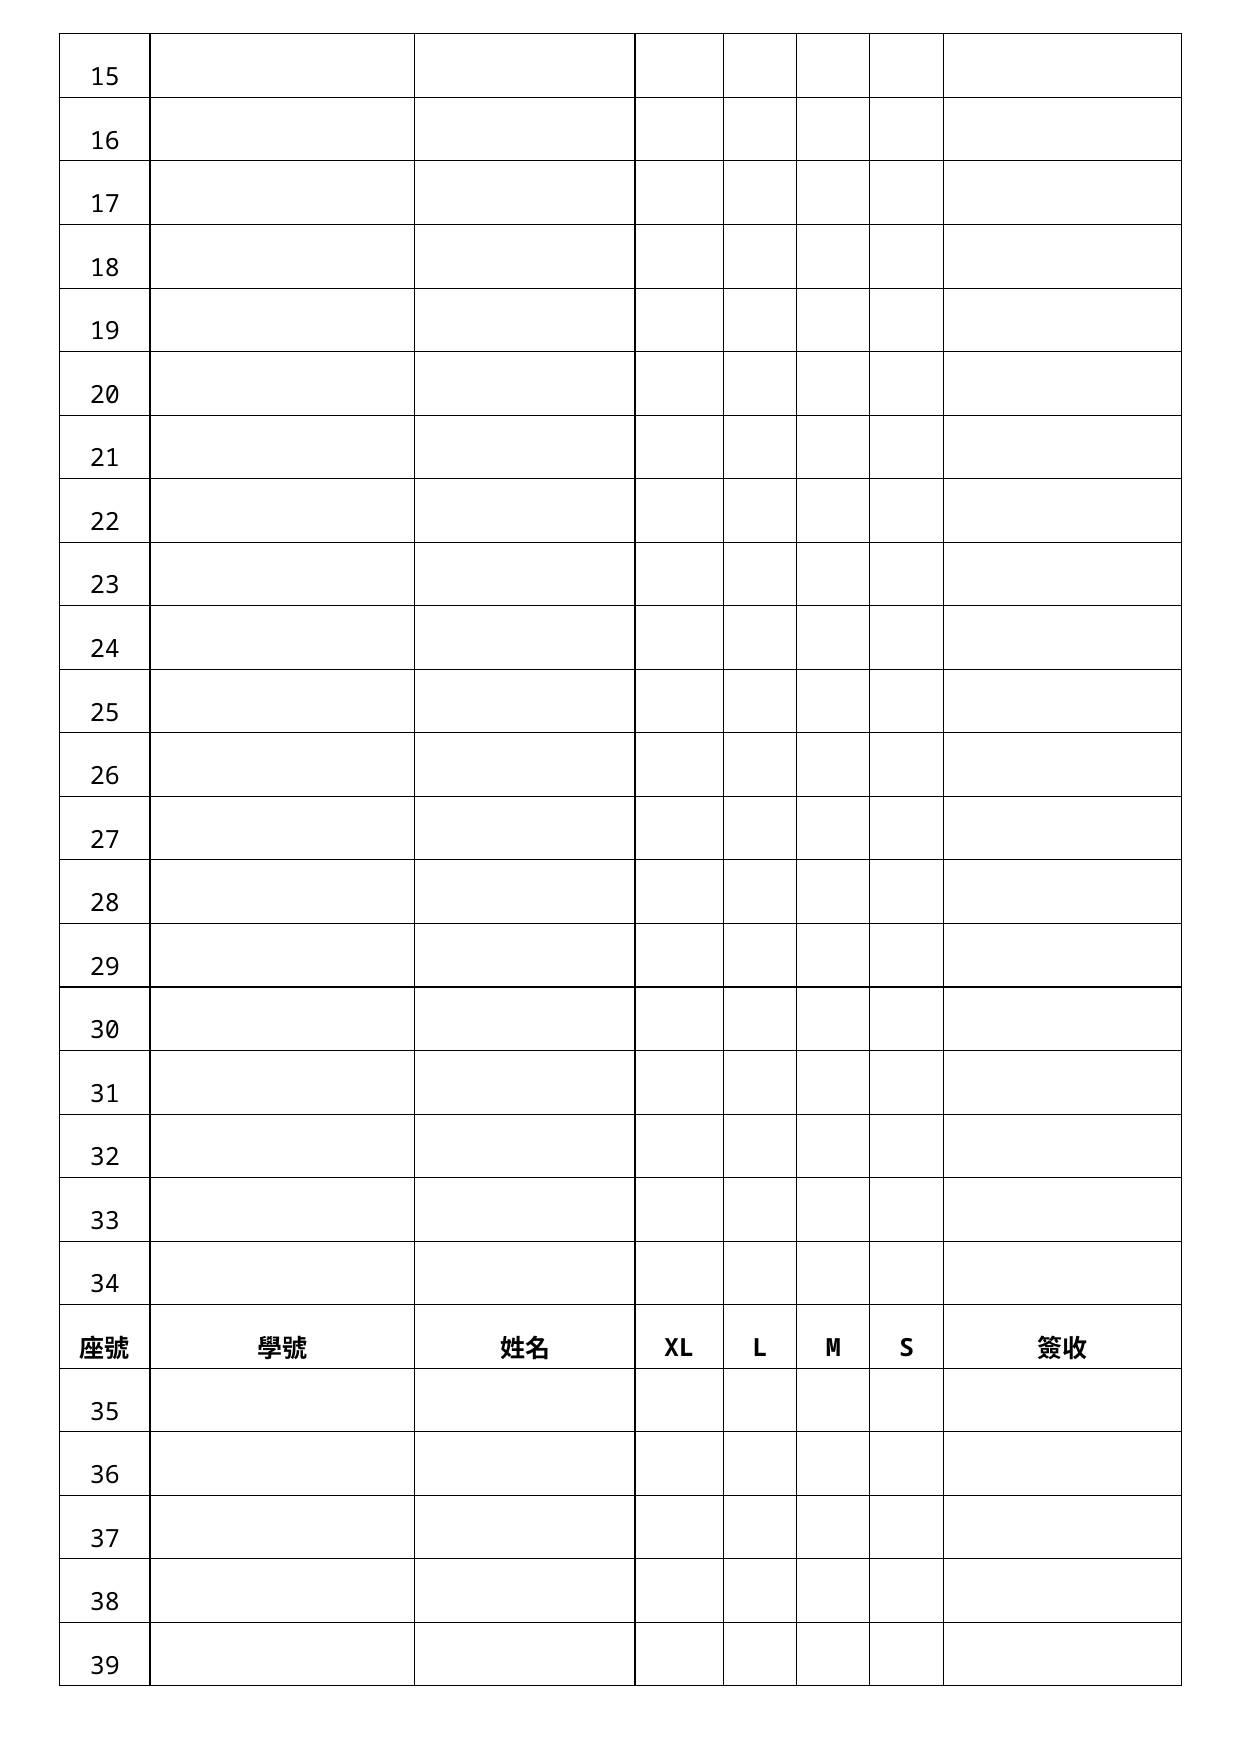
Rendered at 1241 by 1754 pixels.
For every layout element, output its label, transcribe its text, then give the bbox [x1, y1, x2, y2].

table_cell [870, 1051, 943, 1113]
table_cell [415, 1178, 634, 1241]
table_cell [797, 34, 869, 97]
table_cell [724, 98, 796, 160]
table_cell [944, 733, 1181, 796]
table_cell [724, 161, 796, 224]
table_cell [870, 98, 943, 160]
table_cell 39 [60, 1623, 149, 1685]
table_cell [415, 98, 634, 160]
table_cell [151, 1559, 414, 1622]
table_cell [724, 1432, 796, 1495]
table_cell [870, 860, 943, 923]
table_cell [870, 797, 943, 859]
table_cell 18 [60, 225, 149, 287]
table_cell [636, 1623, 723, 1685]
table_cell [870, 479, 943, 542]
table_cell [636, 733, 723, 796]
table_cell 23 [60, 543, 149, 605]
table_cell [151, 797, 414, 859]
table_cell [797, 1432, 869, 1495]
table_cell 29 [60, 924, 149, 986]
table_cell 17 [60, 161, 149, 224]
table_cell [724, 1051, 796, 1113]
table_cell [636, 289, 723, 351]
table_cell [724, 924, 796, 986]
table_cell [415, 225, 634, 287]
table_cell [636, 161, 723, 224]
table_cell 32 [60, 1115, 149, 1177]
table_cell [415, 1242, 634, 1304]
table_cell 33 [60, 1178, 149, 1241]
table_cell [797, 733, 869, 796]
table_cell [724, 1115, 796, 1177]
table_cell [415, 34, 634, 97]
table_cell [151, 1115, 414, 1177]
table_cell [797, 1115, 869, 1177]
table_cell [944, 98, 1181, 160]
table_cell [797, 1242, 869, 1304]
table_cell [415, 797, 634, 859]
table_cell [151, 1051, 414, 1113]
table_cell [797, 924, 869, 986]
table_cell [415, 670, 634, 732]
table_cell [724, 416, 796, 478]
table_cell [797, 161, 869, 224]
table_cell [870, 352, 943, 414]
table_cell [870, 1242, 943, 1304]
table_cell [415, 988, 634, 1050]
table_cell [944, 1051, 1181, 1113]
table_cell [724, 1623, 796, 1685]
table_cell [151, 34, 414, 97]
table_cell [797, 988, 869, 1050]
table_cell [636, 1559, 723, 1622]
table_cell [415, 352, 634, 414]
table_cell S [870, 1305, 943, 1368]
table_cell [724, 289, 796, 351]
table_cell [636, 1115, 723, 1177]
table_cell [415, 1559, 634, 1622]
table_cell [636, 988, 723, 1050]
table_cell 座號 [60, 1305, 149, 1368]
table_cell [724, 988, 796, 1050]
table_cell [870, 289, 943, 351]
table_cell [151, 1432, 414, 1495]
table_cell [870, 606, 943, 669]
table_cell [944, 543, 1181, 605]
table_cell [944, 1178, 1181, 1241]
table_cell [797, 860, 869, 923]
table_cell 姓名 [415, 1305, 634, 1368]
table_cell [870, 1623, 943, 1685]
table_cell [151, 988, 414, 1050]
table_cell [636, 670, 723, 732]
table_cell [944, 988, 1181, 1050]
table_cell [870, 1432, 943, 1495]
table_cell [870, 1559, 943, 1622]
table_cell [944, 1432, 1181, 1495]
table_cell 31 [60, 1051, 149, 1113]
table_cell [724, 225, 796, 287]
table_cell [151, 225, 414, 287]
table_cell [415, 1432, 634, 1495]
table_cell [870, 161, 943, 224]
table_cell [870, 1115, 943, 1177]
table_cell XL [636, 1305, 723, 1368]
table_cell [636, 1178, 723, 1241]
table_cell [636, 1496, 723, 1558]
table_cell [870, 924, 943, 986]
table_cell [944, 797, 1181, 859]
table_cell [636, 797, 723, 859]
table_cell 30 [60, 988, 149, 1050]
table_cell 21 [60, 416, 149, 478]
table_cell [636, 1242, 723, 1304]
table_cell 26 [60, 733, 149, 796]
table_cell [151, 543, 414, 605]
table_cell [724, 352, 796, 414]
table_cell 24 [60, 606, 149, 669]
table_cell [724, 543, 796, 605]
table_cell [151, 1623, 414, 1685]
table_cell [944, 1242, 1181, 1304]
table_cell [797, 1178, 869, 1241]
table_cell [151, 161, 414, 224]
table_cell [415, 860, 634, 923]
table_cell [797, 416, 869, 478]
table_cell [151, 289, 414, 351]
table_cell [797, 98, 869, 160]
table_cell [797, 1623, 869, 1685]
table_cell [724, 1369, 796, 1431]
table_cell [724, 479, 796, 542]
table_cell [797, 352, 869, 414]
table_cell [870, 733, 943, 796]
table_cell [797, 543, 869, 605]
table_cell [415, 733, 634, 796]
table_cell [415, 161, 634, 224]
table_cell [944, 479, 1181, 542]
table_cell [724, 797, 796, 859]
table_cell [151, 1242, 414, 1304]
table_cell 37 [60, 1496, 149, 1558]
table_cell 簽收 [944, 1305, 1181, 1368]
table_cell [797, 479, 869, 542]
table_cell [724, 670, 796, 732]
table_cell [870, 416, 943, 478]
table_cell [636, 34, 723, 97]
table_cell [944, 1369, 1181, 1431]
table_cell 36 [60, 1432, 149, 1495]
table_cell [797, 1369, 869, 1431]
table_cell 20 [60, 352, 149, 414]
table_cell [636, 225, 723, 287]
table_cell [415, 289, 634, 351]
table_cell [797, 670, 869, 732]
table_cell [944, 1496, 1181, 1558]
table_cell [724, 1242, 796, 1304]
table_cell [636, 606, 723, 669]
table_cell [415, 1369, 634, 1431]
table_cell [944, 860, 1181, 923]
table_cell [944, 1623, 1181, 1685]
table_cell [944, 924, 1181, 986]
table_cell [870, 543, 943, 605]
table_cell [151, 1496, 414, 1558]
table_cell [870, 1496, 943, 1558]
table_cell [870, 1369, 943, 1431]
table_cell [636, 860, 723, 923]
table_cell L [724, 1305, 796, 1368]
table_cell [944, 1559, 1181, 1622]
table_cell [415, 543, 634, 605]
table_cell [724, 860, 796, 923]
table_cell [151, 352, 414, 414]
table_cell [151, 670, 414, 732]
table_cell [724, 34, 796, 97]
table_cell [797, 1496, 869, 1558]
table_cell [870, 225, 943, 287]
table_cell [636, 479, 723, 542]
table_cell [724, 606, 796, 669]
table_cell 學號 [151, 1305, 414, 1368]
table_cell [415, 479, 634, 542]
table_cell [415, 1051, 634, 1113]
table_cell [944, 289, 1181, 351]
table_cell [151, 98, 414, 160]
table_cell 27 [60, 797, 149, 859]
table_cell [636, 416, 723, 478]
table_cell 15 [60, 34, 149, 97]
table_cell [415, 606, 634, 669]
table_cell [636, 1432, 723, 1495]
table_cell [636, 924, 723, 986]
table_cell [870, 34, 943, 97]
table_cell [724, 1559, 796, 1622]
table_cell [944, 1115, 1181, 1177]
table_cell [415, 1623, 634, 1685]
table_cell [870, 1178, 943, 1241]
table_cell 16 [60, 98, 149, 160]
table_cell [151, 416, 414, 478]
table_cell [797, 797, 869, 859]
table_cell [944, 225, 1181, 287]
table_cell 34 [60, 1242, 149, 1304]
table_cell [151, 860, 414, 923]
table_cell [944, 416, 1181, 478]
table_cell 28 [60, 860, 149, 923]
table_cell 35 [60, 1369, 149, 1431]
table_cell [724, 1178, 796, 1241]
table_cell 25 [60, 670, 149, 732]
table_cell 19 [60, 289, 149, 351]
table_cell 22 [60, 479, 149, 542]
table_cell [151, 606, 414, 669]
table_cell [944, 606, 1181, 669]
table_cell [944, 352, 1181, 414]
table_cell [636, 1369, 723, 1431]
table_cell M [797, 1305, 869, 1368]
table_cell [151, 479, 414, 542]
table_cell [944, 161, 1181, 224]
table_cell [151, 1369, 414, 1431]
table_cell [151, 1178, 414, 1241]
table_cell [415, 1496, 634, 1558]
table_cell [870, 670, 943, 732]
table_cell [944, 34, 1181, 97]
table_cell [797, 1051, 869, 1113]
table_cell [870, 988, 943, 1050]
table_cell [724, 733, 796, 796]
table_cell [797, 289, 869, 351]
table_cell [636, 543, 723, 605]
table_cell [415, 416, 634, 478]
table_cell [415, 1115, 634, 1177]
table_cell [636, 98, 723, 160]
table_cell [151, 924, 414, 986]
table_cell [944, 670, 1181, 732]
table_cell 38 [60, 1559, 149, 1622]
table_cell [636, 1051, 723, 1113]
table_cell [797, 225, 869, 287]
table_cell [415, 924, 634, 986]
table_cell [724, 1496, 796, 1558]
table_cell [151, 733, 414, 796]
table_cell [797, 606, 869, 669]
table_cell [797, 1559, 869, 1622]
table_cell [636, 352, 723, 414]
